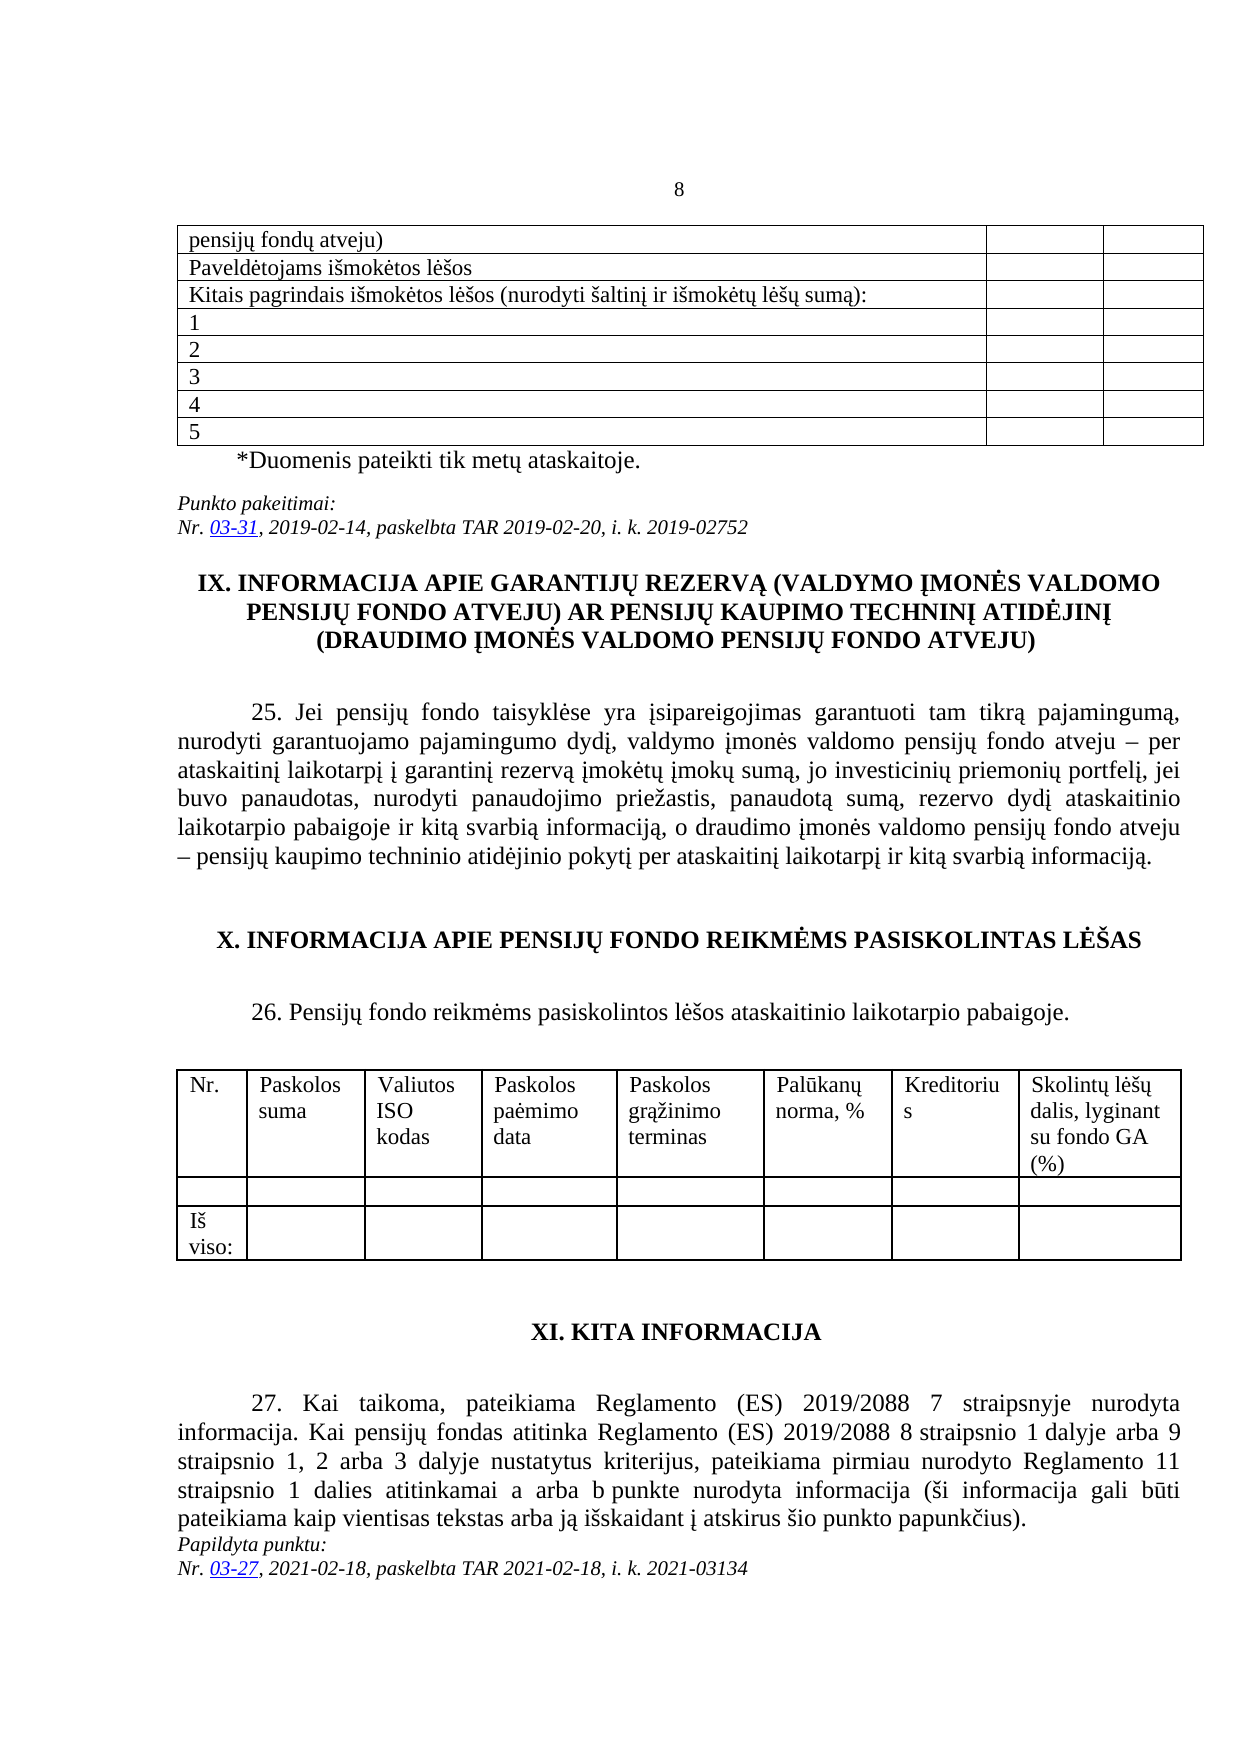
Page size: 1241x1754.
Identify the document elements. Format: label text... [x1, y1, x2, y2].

table_cell [366, 1207, 481, 1259]
table_header Palūkanų norma, % [765, 1071, 891, 1176]
table_cell [987, 226, 1103, 253]
table_header Nr. [178, 1071, 246, 1176]
table_cell [1104, 281, 1203, 307]
table_cell Iš viso: [178, 1207, 246, 1259]
text Punkto pakeitimai: [177, 491, 1181, 515]
text Nr. 03-27, 2021-02-18, paskelbta TAR 2021-02-18, i. k. 2021-03134 [177, 1556, 1181, 1580]
table_cell [1104, 336, 1203, 362]
text XI. KITA INFORMACIJA [177, 1317, 1181, 1345]
table_cell [1104, 363, 1203, 390]
table_header Paskolos paėmimo data [483, 1071, 616, 1176]
table_cell [483, 1178, 616, 1204]
table_cell [1104, 418, 1203, 444]
text X. INFORMACIJA APIE PENSIJŲ FONDO REIKMĖMS PASISKOLINTAS LĖŠAS [177, 925, 1181, 954]
table_cell 2 [178, 336, 986, 362]
table_cell [1104, 391, 1203, 417]
table_cell [987, 391, 1103, 417]
table_cell [987, 254, 1103, 280]
table_cell [248, 1207, 364, 1259]
text 25. Jei pensijų fondo taisyklėse yra įsipareigojimas garantuoti tam tikrą pajamingumą, nurodyti garantuojamo pajamingumo dydį, valdymo įmonės valdomo pensijų fondo atveju – per ataskaitinį laikotarpį į garantinį rezervą įmokėtų įmokų sumą, jo investicinių priemonių portfelį, jei buvo panaudotas, nurodyti panaudojimo priežastis, panaudotą sumą, rezervo dydį ataskaitinio laikotarpio pabaigoje ir kitą svarbią informaciją, o draudimo įmonės valdomo pensijų fondo atveju – pensijų kaupimo techninio atidėjinio pokytį per ataskaitinį laikotarpį ir kitą svarbią informaciją. [177, 697, 1181, 870]
table_header Valiutos ISO kodas [366, 1071, 481, 1176]
text 27. Kai taikoma, pateikiama Reglamento (ES) 2019/2088 7 straipsnyje nurodyta informacija. Kai pensijų fondas atitinka Reglamento (ES) 2019/2088 8 straipsnio 1 dalyje arba 9 straipsnio 1, 2 arba 3 dalyje nustatytus kriterijus, pateikiama pirmiau nurodyto Reglamento 11 straipsnio 1 dalies atitinkamai a arba b punkte nurodyta informacija (ši informacija gali būti pateikiama kaip vientisas tekstas arba ją išskaidant į atskirus šio punkto papunkčius). [177, 1388, 1181, 1532]
table_cell [248, 1178, 364, 1204]
table_cell Kitais pagrindais išmokėtos lėšos (nurodyti šaltinį ir išmokėtų lėšų sumą): [178, 281, 986, 307]
table_cell [618, 1178, 763, 1204]
text IX. INFORMACIJA APIE GARANTIJŲ REZERVĄ (VALDYMO ĮMONĖS VALDOMO PENSIJŲ FONDO ATVEJU) AR PENSIJŲ KAUPIMO TECHNINĮ ATIDĖJINĮ (DRAUDIMO ĮMONĖS VALDOMO PENSIJŲ FONDO ATVEJU) [177, 568, 1181, 654]
table_cell [618, 1207, 763, 1259]
table_cell [765, 1207, 891, 1259]
table_header Kreditorius [893, 1071, 1018, 1176]
text Papildyta punktu: [177, 1532, 1181, 1556]
table_cell [366, 1178, 481, 1204]
table_cell [1020, 1207, 1180, 1259]
table_cell [765, 1178, 891, 1204]
table_cell [987, 309, 1103, 335]
table_cell Paveldėtojams išmokėtos lėšos [178, 254, 986, 280]
table_cell 5 [178, 418, 986, 444]
table_cell [1020, 1178, 1180, 1204]
table_cell [893, 1178, 1018, 1204]
table_cell [987, 336, 1103, 362]
text *Duomenis pateikti tik metų ataskaitoje. [177, 446, 1181, 474]
table_cell [1104, 309, 1203, 335]
table_cell 4 [178, 391, 986, 417]
table_header Paskolos grąžinimo terminas [618, 1071, 763, 1176]
table_cell [178, 1178, 246, 1204]
table_cell 1 [178, 309, 986, 335]
text Nr. 03-31, 2019-02-14, paskelbta TAR 2019-02-20, i. k. 2019-02752 [177, 515, 1181, 539]
table_cell [987, 281, 1103, 307]
table_cell 3 [178, 363, 986, 390]
table_cell [483, 1207, 616, 1259]
table_cell pensijų fondų atveju) [178, 226, 986, 253]
table_cell [1104, 226, 1203, 253]
table_cell [987, 363, 1103, 390]
table_cell [987, 418, 1103, 444]
table_header Paskolos suma [248, 1071, 364, 1176]
table_cell [1104, 254, 1203, 280]
table_cell [893, 1207, 1018, 1259]
text 26. Pensijų fondo reikmėms pasiskolintos lėšos ataskaitinio laikotarpio pabaigoje. [177, 997, 1181, 1026]
table_header Skolintų lėšų dalis, lyginant su fondo GA (%) [1020, 1071, 1180, 1176]
